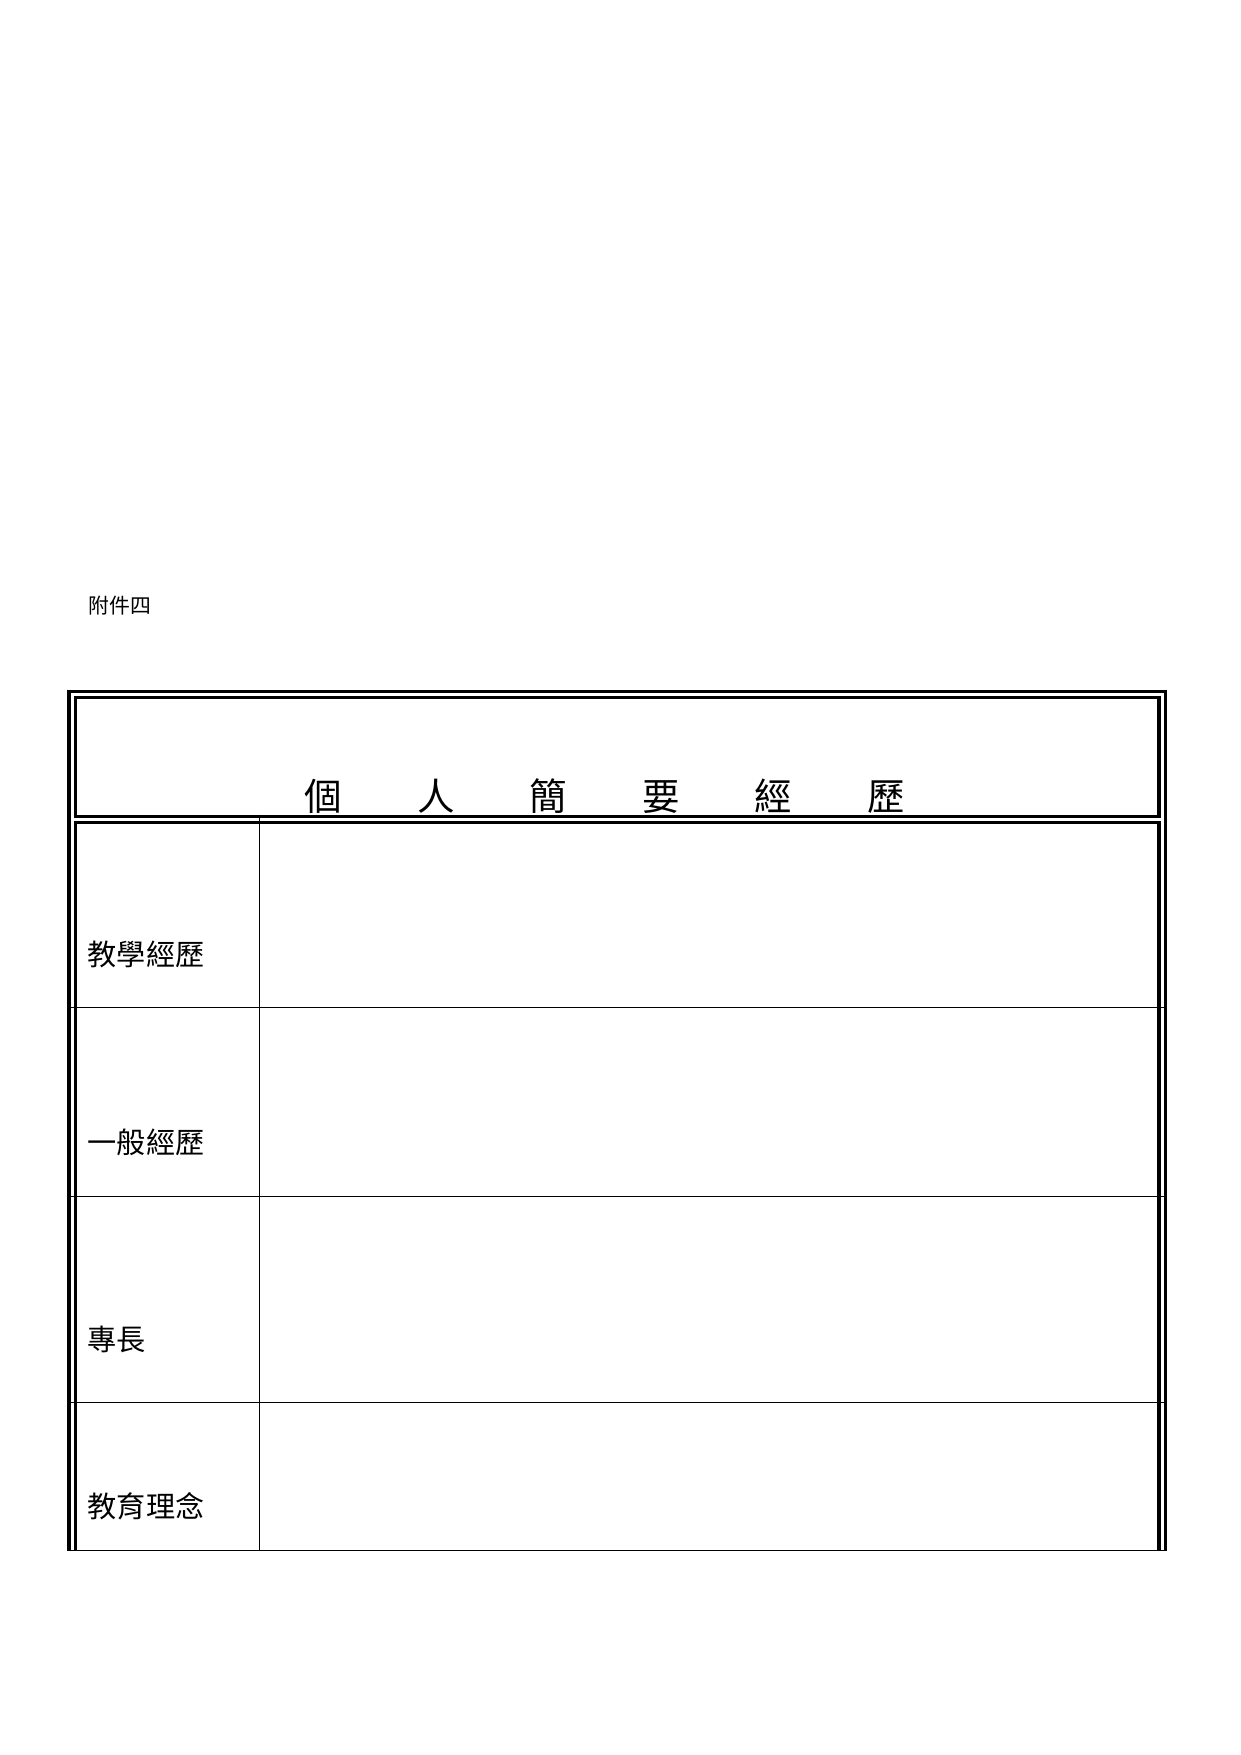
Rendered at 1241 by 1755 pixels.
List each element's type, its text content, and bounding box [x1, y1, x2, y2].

table_cell [260, 824, 1157, 1007]
table_cell 教學經歷 [72, 815, 259, 1007]
table_cell 教育理念 [77, 1403, 259, 1550]
text 附件四 [89, 589, 1181, 619]
table_cell [260, 815, 1162, 1007]
table_cell [260, 1197, 1157, 1402]
table_cell [260, 1403, 1157, 1550]
table_cell 專長 [77, 1197, 259, 1402]
table_header 個 人 簡 要 經 歷 [72, 693, 1162, 814]
table_cell 一般經歷 [77, 1008, 259, 1196]
table_cell [260, 1008, 1157, 1196]
